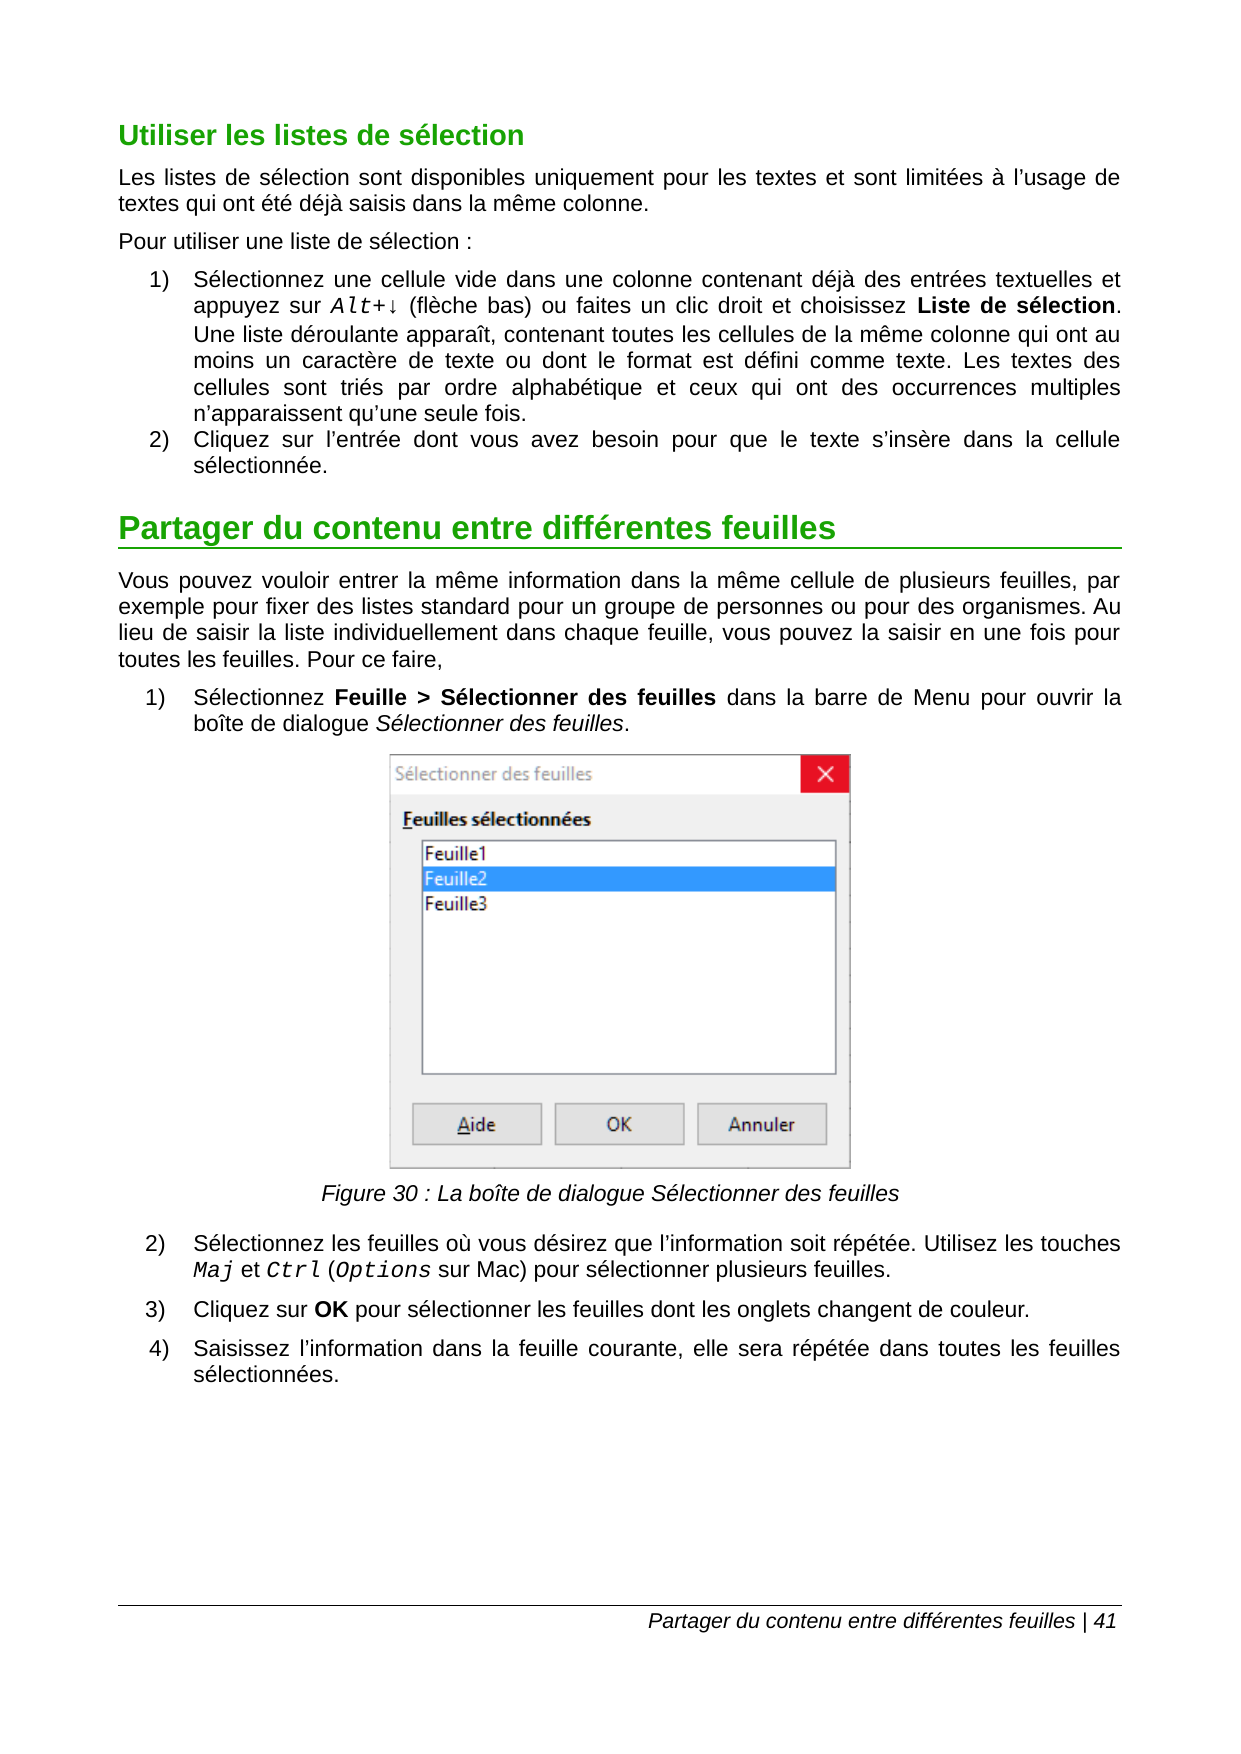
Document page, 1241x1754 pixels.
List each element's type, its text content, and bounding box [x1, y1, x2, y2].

list Cliquez sur l’entrée dont vous avez besoin pour que le texte s’insère dans la cellule sélectionnée. [169, 426, 1122, 479]
text Pour utiliser une liste de sélection : [118, 228, 1122, 254]
subtitle Partager du contenu entre différentes feuilles [118, 508, 1122, 547]
list Saisissez l’information dans la feuille courante, elle sera répétée dans toutes les feuilles sélectionnées. [169, 1334, 1122, 1387]
text Vous pouvez vouloir entrer la même information dans la même cellule de plusieurs feuilles, par exemple pour fixer des listes standard pour un groupe de personnes ou pour des organismes. Au lieu de saisir la liste individuellement dans chaque feuille, vous pouvez la saisir en une fois pour toutes les feuilles. Pour ce faire, [118, 567, 1122, 672]
subtitle Utiliser les listes de sélection [118, 118, 1122, 152]
list Cliquez sur OK pour sélectionner les feuilles dont les onglets changent de couleur. [165, 1296, 1122, 1323]
text Les listes de sélection sont disponibles uniquement pour les textes et sont limitées à l’usage de textes qui ont été déjà saisis dans la même colonne. [118, 163, 1122, 216]
list Sélectionnez Feuille > Sélectionner des feuilles dans la barre de Menu pour ouvrir la boîte de dialogue Sélectionner des feuilles. [165, 684, 1122, 736]
list Sélectionnez une cellule vide dans une colonne contenant déjà des entrées textuelles et appuyez sur Alt+↓ (flèche bas) ou faites un clic droit et choisissez Liste de sélection. Une liste déroulante apparaît, contenant toutes les cellules de la même colonne qui ont au moins un caractère de texte ou dont le format est défini comme texte. Les textes des cellules sont triés par ordre alphabétique et ceux qui ont des occurrences multiples n’apparaissent qu’une seule fois. [169, 266, 1122, 426]
picture [389, 754, 851, 1169]
text Figure 30 : La boîte de dialogue Sélectionner des feuilles [321, 1180, 919, 1206]
list Sélectionnez les feuilles où vous désirez que l’information soit répétée. Utilisez les touches Maj et Ctrl (Options sur Mac) pour sélectionner plusieurs feuilles. [165, 1230, 1122, 1284]
